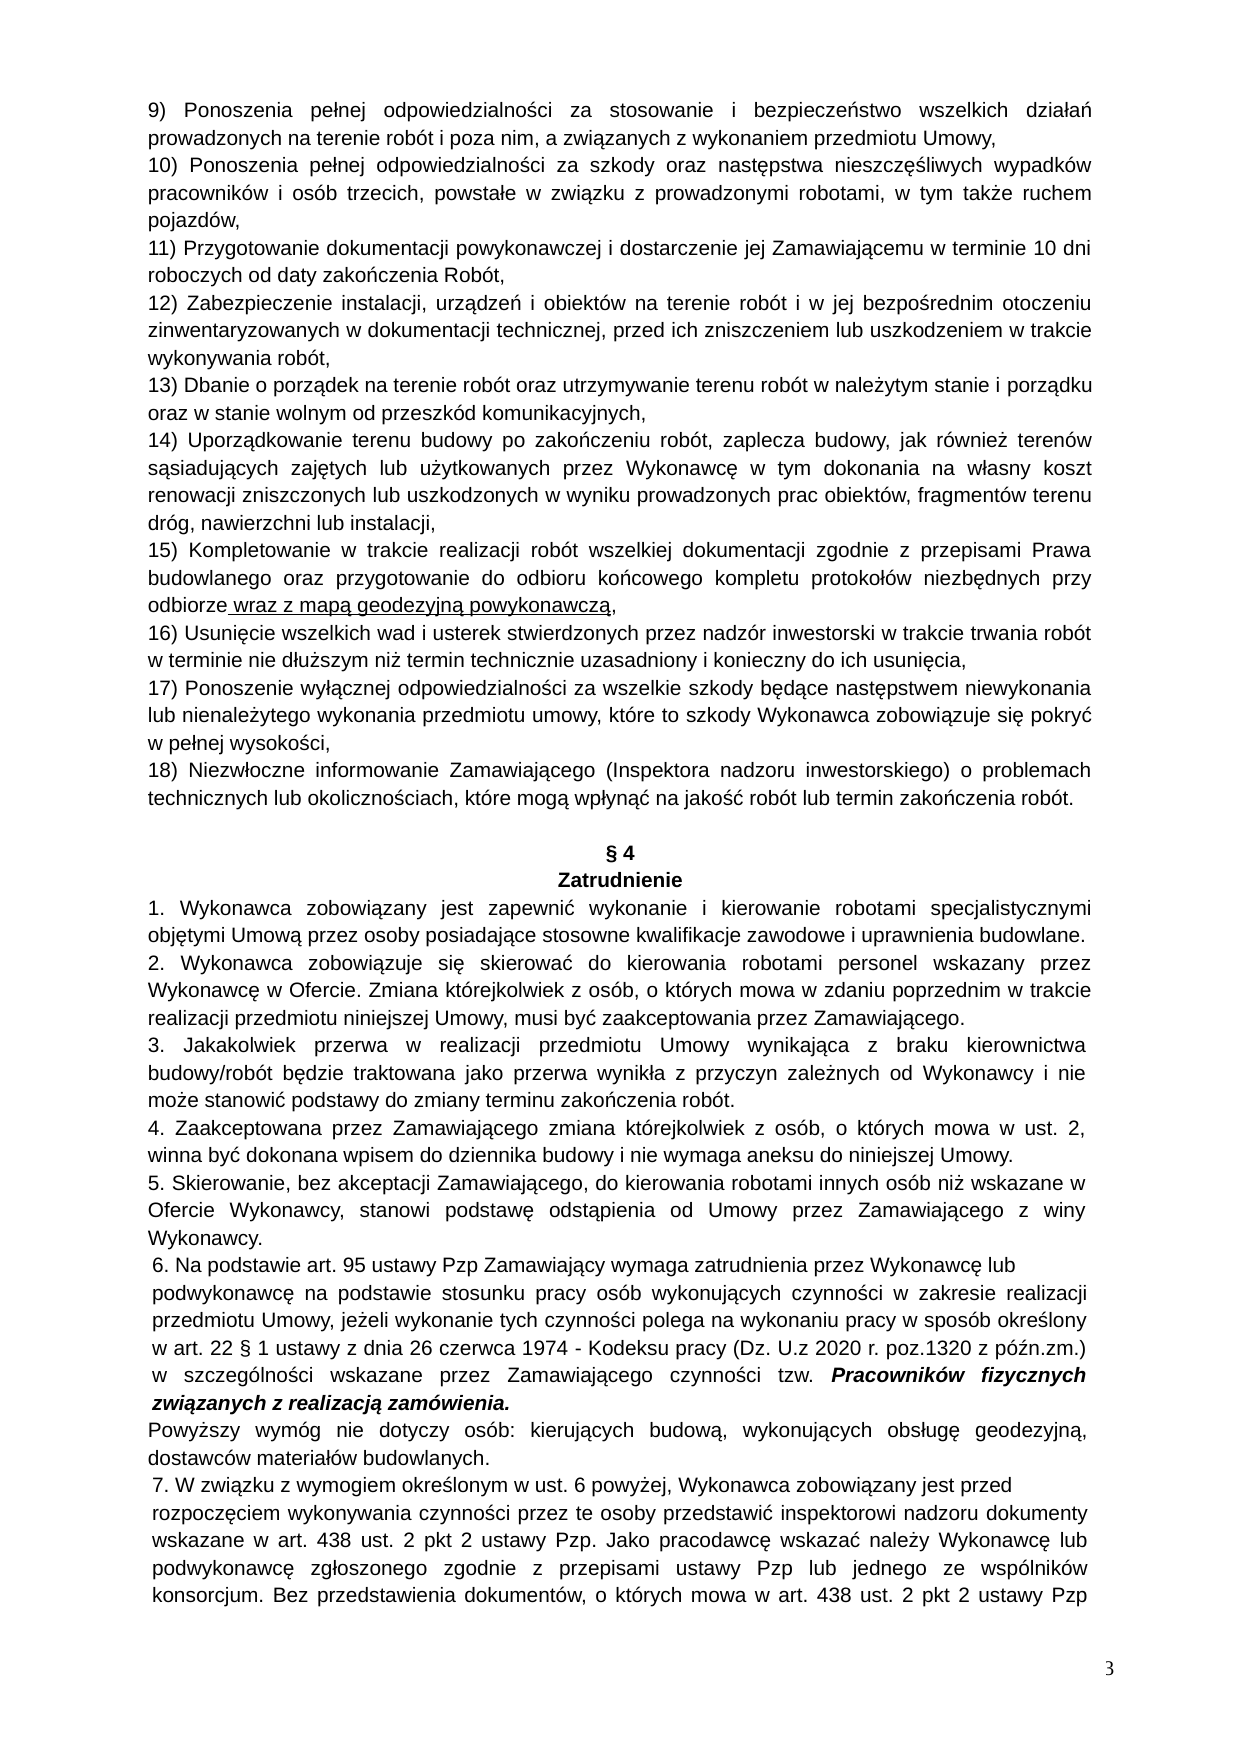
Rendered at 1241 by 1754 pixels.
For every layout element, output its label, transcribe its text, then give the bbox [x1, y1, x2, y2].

list 3. Jakakolwiek przerwa w realizacji przedmiotu Umowy wynikająca z braku kierownictwa budowy/robót będzie traktowana jako przerwa wynikła z przyczyn zależnych od Wykonawcy i nie może stanowić podstawy do zmiany terminu zakończenia robót. [148, 1033, 1087, 1112]
list 7. W związku z wymogiem określonym w ust. 6 powyżej, Wykonawca zobowiązany jest przed [152, 1473, 1088, 1497]
list 4. Zaakceptowana przez Zamawiającego zmiana którejkolwiek z osób, o których mowa w ust. 2, winna być dokonana wpisem do dziennika budowy i nie wymaga aneksu do niniejszej Umowy. [148, 1115, 1087, 1167]
text 14) Uporządkowanie terenu budowy po zakończeniu robót, zaplecza budowy, jak również terenów sąsiadujących zajętych lub użytkowanych przez Wykonawcę w tym dokonania na własny koszt renowacji zniszczonych lub uszkodzonych w wyniku prowadzonych prac obiektów, fragmentów terenu dróg, nawierzchni lub instalacji, [148, 428, 1093, 534]
text 13) Dbanie o porządek na terenie robót oraz utrzymywanie terenu robót w należytym stanie i porządku oraz w stanie wolnym od przeszkód komunikacyjnych, [148, 373, 1093, 424]
text 11) Przygotowanie dokumentacji powykonawczej i dostarczenie jej Zamawiającemu w terminie 10 dni roboczych od daty zakończenia Robót, [148, 235, 1093, 287]
text Powyższy wymóg nie dotyczy osób: kierujących budową, wykonujących obsługę geodezyjną, dostawców materiałów budowlanych. [148, 1418, 1088, 1469]
text 17) Ponoszenie wyłącznej odpowiedzialności za wszelkie szkody będące następstwem niewykonania lub nienależytego wykonania przedmiotu umowy, które to szkody Wykonawca zobowiązuje się pokryć w pełnej wysokości, [148, 675, 1093, 754]
list 6. Na podstawie art. 95 ustawy Pzp Zamawiający wymaga zatrudnienia przez Wykonawcę lub [152, 1253, 1088, 1277]
list 1. Wykonawca zobowiązany jest zapewnić wykonanie i kierowanie robotami specjalistycznymi objętymi Umową przez osoby posiadające stosowne kwalifikacje zawodowe i uprawnienia budowlane. [148, 895, 1093, 947]
text 10) Ponoszenia pełnej odpowiedzialności za szkody oraz następstwa nieszczęśliwych wypadków pracowników i osób trzecich, powstałe w związku z prowadzonymi robotami, w tym także ruchem pojazdów, [148, 153, 1093, 232]
text Zatrudnienie [148, 868, 1093, 892]
list 2. Wykonawca zobowiązuje się skierować do kierowania robotami personel wskazany przez Wykonawcę w Ofercie. Zmiana którejkolwiek z osób, o których mowa w zdaniu poprzednim w trakcie realizacji przedmiotu niniejszej Umowy, musi być zaakceptowania przez Zamawiającego. [148, 950, 1093, 1029]
text podwykonawcę na podstawie stosunku pracy osób wykonujących czynności w zakresie realizacji przedmiotu Umowy, jeżeli wykonanie tych czynności polega na wykonaniu pracy w sposób określony w art. 22 § 1 ustawy z dnia 26 czerwca 1974 - Kodeksu pracy (Dz. U.z 2020 r. poz.1320 z późn.zm.) w szczególności wskazane przez Zamawiającego czynności tzw. Pracowników fizycznych związanych z realizacją zamówienia. [152, 1280, 1088, 1414]
text 16) Usunięcie wszelkich wad i usterek stwierdzonych przez nadzór inwestorski w trakcie trwania robót w terminie nie dłuższym niż termin technicznie uzasadniony i konieczny do ich usunięcia, [148, 620, 1093, 672]
text rozpoczęciem wykonywania czynności przez te osoby przedstawić inspektorowi nadzoru dokumenty wskazane w art. 438 ust. 2 pkt 2 ustawy Pzp. Jako pracodawcę wskazać należy Wykonawcę lub podwykonawcę zgłoszonego zgodnie z przepisami ustawy Pzp lub jednego ze wspólników konsorcjum. Bez przedstawienia dokumentów, o których mowa w art. 438 ust. 2 pkt 2 ustawy Pzp [152, 1500, 1088, 1607]
text 12) Zabezpieczenie instalacji, urządzeń i obiektów na terenie robót i w jej bezpośrednim otoczeniu zinwentaryzowanych w dokumentacji technicznej, przed ich zniszczeniem lub uszkodzeniem w trakcie wykonywania robót, [148, 290, 1093, 369]
list 5. Skierowanie, bez akceptacji Zamawiającego, do kierowania robotami innych osób niż wskazane w Ofercie Wykonawcy, stanowi podstawę odstąpienia od Umowy przez Zamawiającego z winy Wykonawcy. [148, 1170, 1087, 1249]
text § 4 [148, 840, 1093, 864]
text 18) Niezwłoczne informowanie Zamawiającego (Inspektora nadzoru inwestorskiego) o problemach technicznych lub okolicznościach, które mogą wpłynąć na jakość robót lub termin zakończenia robót. [148, 758, 1093, 809]
text 15) Kompletowanie w trakcie realizacji robót wszelkiej dokumentacji zgodnie z przepisami Prawa budowlanego oraz przygotowanie do odbioru końcowego kompletu protokołów niezbędnych przy odbiorze wraz z mapą geodezyjną powykonawczą, [148, 538, 1093, 617]
text 9) Ponoszenia pełnej odpowiedzialności za stosowanie i bezpieczeństwo wszelkich działań prowadzonych na terenie robót i poza nim, a związanych z wykonaniem przedmiotu Umowy, [148, 98, 1093, 149]
